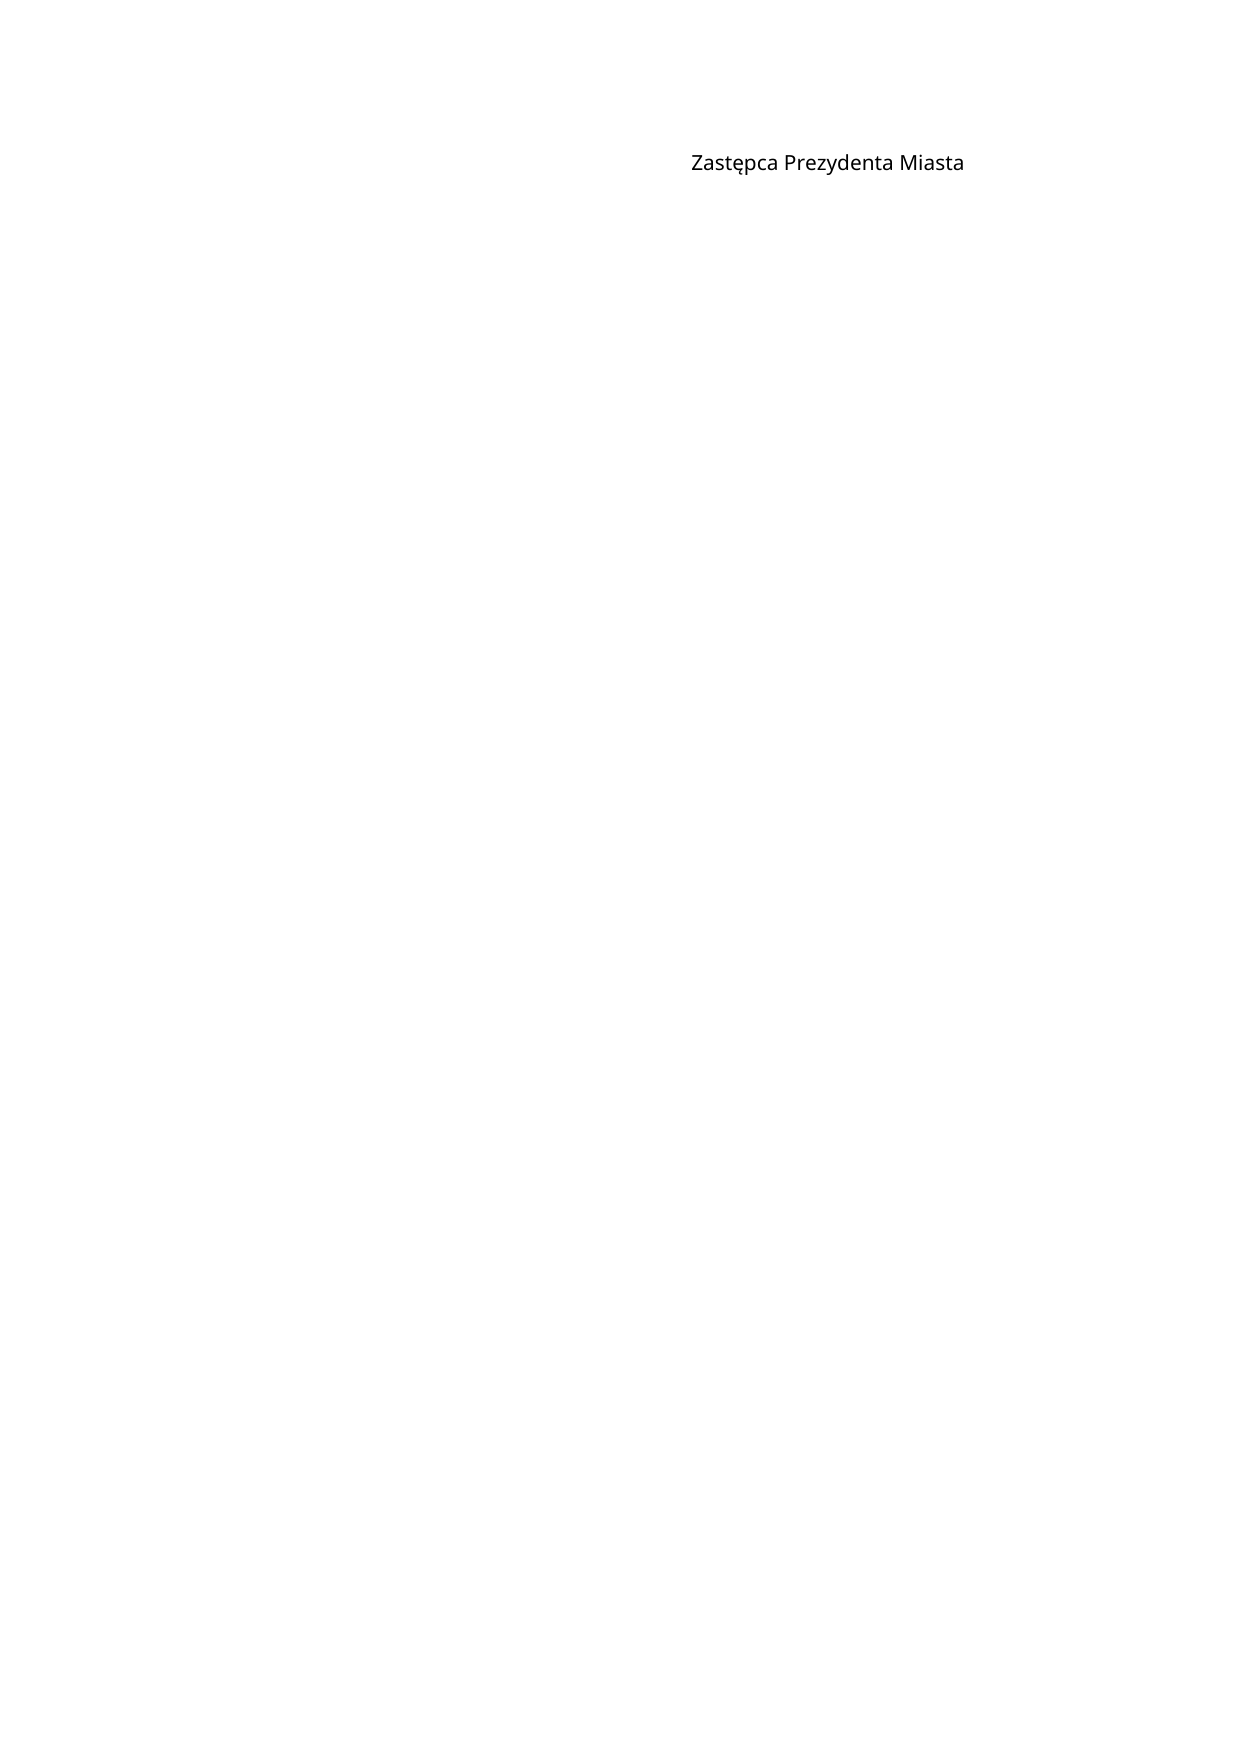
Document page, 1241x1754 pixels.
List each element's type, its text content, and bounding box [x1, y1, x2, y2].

text Zastępca Prezydenta Miasta [691, 148, 1092, 176]
